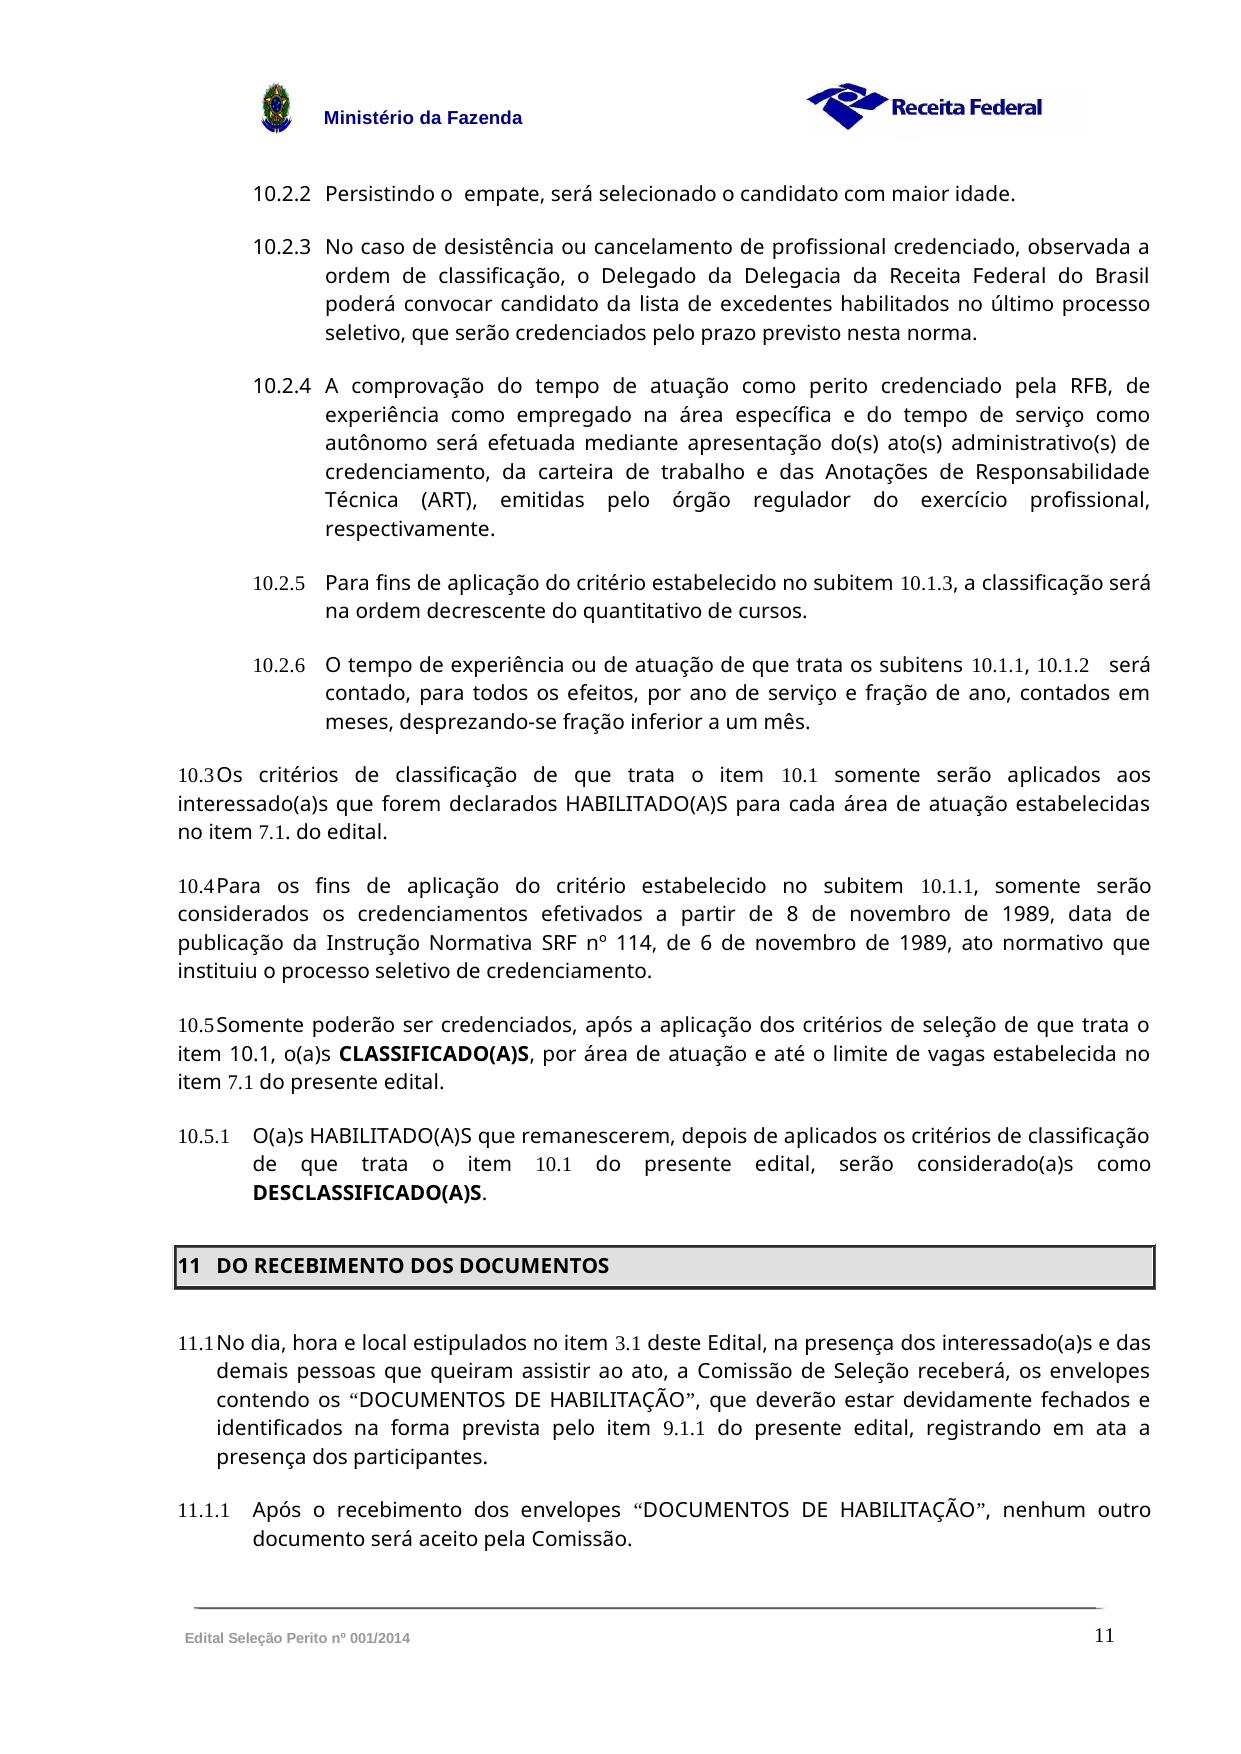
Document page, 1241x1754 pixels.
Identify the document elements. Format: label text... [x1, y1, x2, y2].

list No caso de desistência ou cancelamento de profissional credenciado, observada a ordem de classificação, o Delegado da Delegacia da Receita Federal do Brasil poderá convocar candidato da lista de excedentes habilitados no último processo seletivo, que serão credenciados pelo prazo previsto nesta norma. [252, 232, 1152, 346]
list Para os fins de aplicação do critério estabelecido no subitem 10.1.1, somente serão considerados os credenciamentos efetivados a partir de 8 de novembro de 1989, data de publicação da Instrução Normativa SRF nº 114, de 6 de novembro de 1989, ato normativo que instituiu o processo seletivo de credenciamento. [177, 871, 1152, 985]
list A comprovação do tempo de atuação como perito credenciado pela RFB, de experiência como empregado na área específica e do tempo de serviço como autônomo será efetuada mediante apresentação do(s) ato(s) administrativo(s) de credenciamento, da carteira de trabalho e das Anotações de Responsabilidade Técnica (ART), emitidas pelo órgão regulador do exercício profissional, respectivamente. [252, 371, 1152, 542]
list O(a)s HABILITADO(A)S que remanescerem, depois de aplicados os critérios de classificação de que trata o item 10.1 do presente edital, serão considerado(a)s como DESCLASSIFICADO(A)S. [177, 1121, 1152, 1206]
list Para fins de aplicação do critério estabelecido no subitem 10.1.3, a classificação será na ordem decrescente do quantitativo de cursos. [252, 567, 1152, 624]
list Persistindo o empate, será selecionado o candidato com maior idade. [252, 178, 1152, 207]
list Somente poderão ser credenciados, após a aplicação dos critérios de seleção de que trata o item 10.1, o(a)s CLASSIFICADO(A)S, por área de atuação e até o limite de vagas estabelecida no item 7.1 do presente edital. [177, 1010, 1152, 1096]
list DO RECEBIMENTO DOS DOCUMENTOS [177, 1248, 1152, 1285]
list Os critérios de classificação de que trata o item 10.1 somente serão aplicados aos interessado(a)s que forem declarados HABILITADO(A)S para cada área de atuação estabelecidas no item 7.1. do edital. [177, 760, 1152, 846]
list O tempo de experiência ou de atuação de que trata os subitens 10.1.1, 10.1.2 será contado, para todos os efeitos, por ano de serviço e fração de ano, contados em meses, desprezando-se fração inferior a um mês. [252, 649, 1152, 735]
picture [806, 82, 1087, 140]
picture [260, 82, 293, 134]
list Após o recebimento dos envelopes “DOCUMENTOS DE HABILITAÇÃO”, nenhum outro documento será aceito pela Comissão. [177, 1495, 1152, 1552]
list No dia, hora e local estipulados no item 3.1 deste Edital, na presença dos interessado(a)s e das demais pessoas que queiram assistir ao ato, a Comissão de Seleção receberá, os envelopes contendo os “DOCUMENTOS DE HABILITAÇÃO”, que deverão estar devidamente fechados e identificados na forma prevista pelo item 9.1.1 do presente edital, registrando em ata a presença dos participantes. [177, 1327, 1152, 1470]
